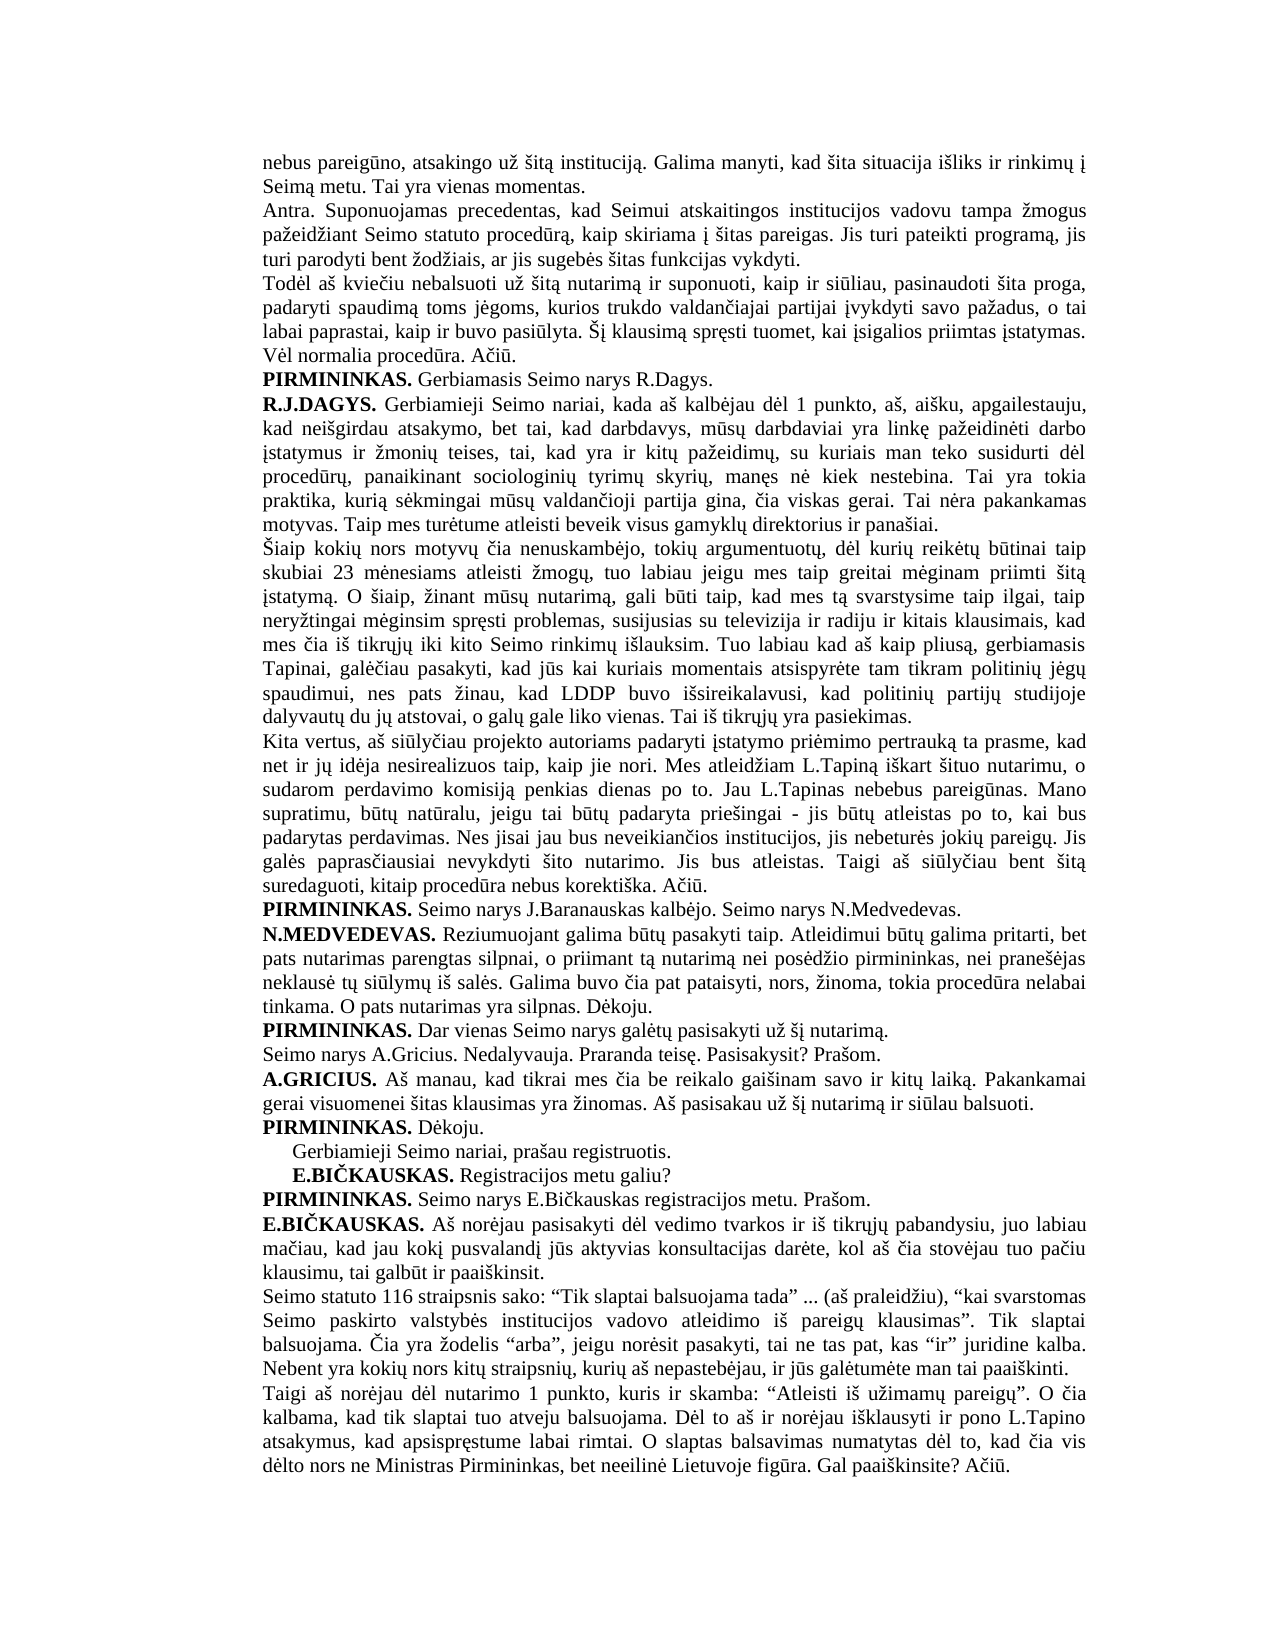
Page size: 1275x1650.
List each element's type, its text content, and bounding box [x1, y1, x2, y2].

text R.J.DAGYS. Gerbiamieji Seimo nariai, kada aš kalbėjau dėl 1 punkto, aš, aišku, apgailestauju, kad neišgirdau atsakymo, bet tai, kad darbdavys, mūsų darbdaviai yra linkę pažeidinėti darbo įstatymus ir žmonių teises, tai, kad yra ir kitų pažeidimų, su kuriais man teko susidurti dėl procedūrų, panaikinant sociologinių tyrimų skyrių, manęs nė kiek nestebina. Tai yra tokia praktika, kurią sėkmingai mūsų valdančioji partija gina, čia viskas gerai. Tai nėra pakankamas motyvas. Taip mes turėtume atleisti beveik visus gamyklų direktorius ir panašiai. [262, 391, 1087, 536]
text Šiaip kokių nors motyvų čia nenuskambėjo, tokių argumentuotų, dėl kurių reikėtų būtinai taip skubiai 23 mėnesiams atleisti žmogų, tuo labiau jeigu mes taip greitai mėginam priimti šitą įstatymą. O šiaip, žinant mūsų nutarimą, gali būti taip, kad mes tą svarstysime taip ilgai, taip neryžtingai mėginsim spręsti problemas, susijusias su televizija ir radiju ir kitais klausimais, kad mes čia iš tikrųjų iki kito Seimo rinkimų išlauksim. Tuo labiau kad aš kaip pliusą, gerbiamasis Tapinai, galėčiau pasakyti, kad jūs kai kuriais momentais atsispyrėte tam tikram politinių jėgų spaudimui, nes pats žinau, kad LDDP buvo išsireikalavusi, kad politinių partijų studijoje dalyvautų du jų atstovai, o galų gale liko vienas. Tai iš tikrųjų yra pasiekimas. [262, 536, 1087, 728]
text Kita vertus, aš siūlyčiau projekto autoriams padaryti įstatymo priėmimo pertrauką ta prasme, kad net ir jų idėja nesirealizuos taip, kaip jie nori. Mes atleidžiam L.Tapiną iškart šituo nutarimu, o sudarom perdavimo komisiją penkias dienas po to. Jau L.Tapinas nebebus pareigūnas. Mano supratimu, būtų natūralu, jeigu tai būtų padaryta priešingai - jis būtų atleistas po to, kai bus padarytas perdavimas. Nes jisai jau bus neveikiančios institucijos, jis nebeturės jokių pareigų. Jis galės paprasčiausiai nevykdyti šito nutarimo. Jis bus atleistas. Taigi aš siūlyčiau bent šitą suredaguoti, kitaip procedūra nebus korektiška. Ačiū. [262, 729, 1087, 897]
text Seimo statuto 116 straipsnis sako: “Tik slaptai balsuojama tada” ... (aš praleidžiu), “kai svarstomas Seimo paskirto valstybės institucijos vadovo atleidimo iš pareigų klausimas”. Tik slaptai balsuojama. Čia yra žodelis “arba”, jeigu norėsit pasakyti, tai ne tas pat, kas “ir” juridine kalba. Nebent yra kokių nors kitų straipsnių, kurių aš nepastebėjau, ir jūs galėtumėte man tai paaiškinti. [262, 1284, 1087, 1380]
text Seimo narys A.Gricius. Nedalyvauja. Praranda teisę. Pasisakysit? Prašom. [262, 1042, 1087, 1066]
text Antra. Suponuojamas precedentas, kad Seimui atskaitingos institucijos vadovu tampa žmogus pažeidžiant Seimo statuto procedūrą, kaip skiriama į šitas pareigas. Jis turi pateikti programą, jis turi parodyti bent žodžiais, ar jis sugebės šitas funkcijas vykdyti. [262, 198, 1087, 271]
text Todėl aš kviečiu nebalsuoti už šitą nutarimą ir suponuoti, kaip ir siūliau, pasinaudoti šita proga, padaryti spaudimą toms jėgoms, kurios trukdo valdančiajai partijai įvykdyti savo pažadus, o tai labai paprastai, kaip ir buvo pasiūlyta. Šį klausimą spręsti tuomet, kai įsigalios priimtas įstatymas. Vėl normalia procedūra. Ačiū. [262, 271, 1087, 367]
text nebus pareigūno, atsakingo už šitą instituciją. Galima manyti, kad šita situacija išliks ir rinkimų į Seimą metu. Tai yra vienas momentas. [262, 150, 1087, 198]
text E.BIČKAUSKAS. Aš norėjau pasisakyti dėl vedimo tvarkos ir iš tikrųjų pabandysiu, juo labiau mačiau, kad jau kokį pusvalandį jūs aktyvias konsultacijas darėte, kol aš čia stovėjau tuo pačiu klausimu, tai galbūt ir paaiškinsit. [262, 1212, 1087, 1284]
text Taigi aš norėjau dėl nutarimo 1 punkto, kuris ir skamba: “Atleisti iš užimamų pareigų”. O čia kalbama, kad tik slaptai tuo atveju balsuojama. Dėl to aš ir norėjau išklausyti ir pono L.Tapino atsakymus, kad apsispręstume labai rimtai. O slaptas balsavimas numatytas dėl to, kad čia vis dėlto nors ne Ministras Pirmininkas, bet neeilinė Lietuvoje figūra. Gal paaiškinsite? Ačiū. [262, 1381, 1087, 1477]
text A.GRICIUS. Aš manau, kad tikrai mes čia be reikalo gaišinam savo ir kitų laiką. Pakankamai gerai visuomenei šitas klausimas yra žinomas. Aš pasisakau už šį nutarimą ir siūlau balsuoti. [262, 1067, 1087, 1115]
text PIRMININKAS. Gerbiamasis Seimo narys R.Dagys. [262, 367, 1087, 391]
text PIRMININKAS. Dėkoju. [262, 1115, 1087, 1139]
text N.MEDVEDEVAS. Reziumuojant galima būtų pasakyti taip. Atleidimui būtų galima pritarti, bet pats nutarimas parengtas silpnai, o priimant tą nutarimą nei posėdžio pirmininkas, nei pranešėjas neklausė tų siūlymų iš salės. Galima buvo čia pat pataisyti, nors, žinoma, tokia procedūra nelabai tinkama. O pats nutarimas yra silpnas. Dėkoju. [262, 922, 1087, 1018]
text PIRMININKAS. Seimo narys J.Baranauskas kalbėjo. Seimo narys N.Medvedevas. [262, 897, 1087, 921]
text PIRMININKAS. Dar vienas Seimo narys galėtų pasisakyti už šį nutarimą. [262, 1018, 1087, 1042]
text Gerbiamieji Seimo nariai, prašau registruotis. [262, 1139, 1087, 1163]
text E.BIČKAUSKAS. Registracijos metu galiu? [262, 1163, 1087, 1187]
text PIRMININKAS. Seimo narys E.Bičkauskas registracijos metu. Prašom. [262, 1187, 1087, 1211]
